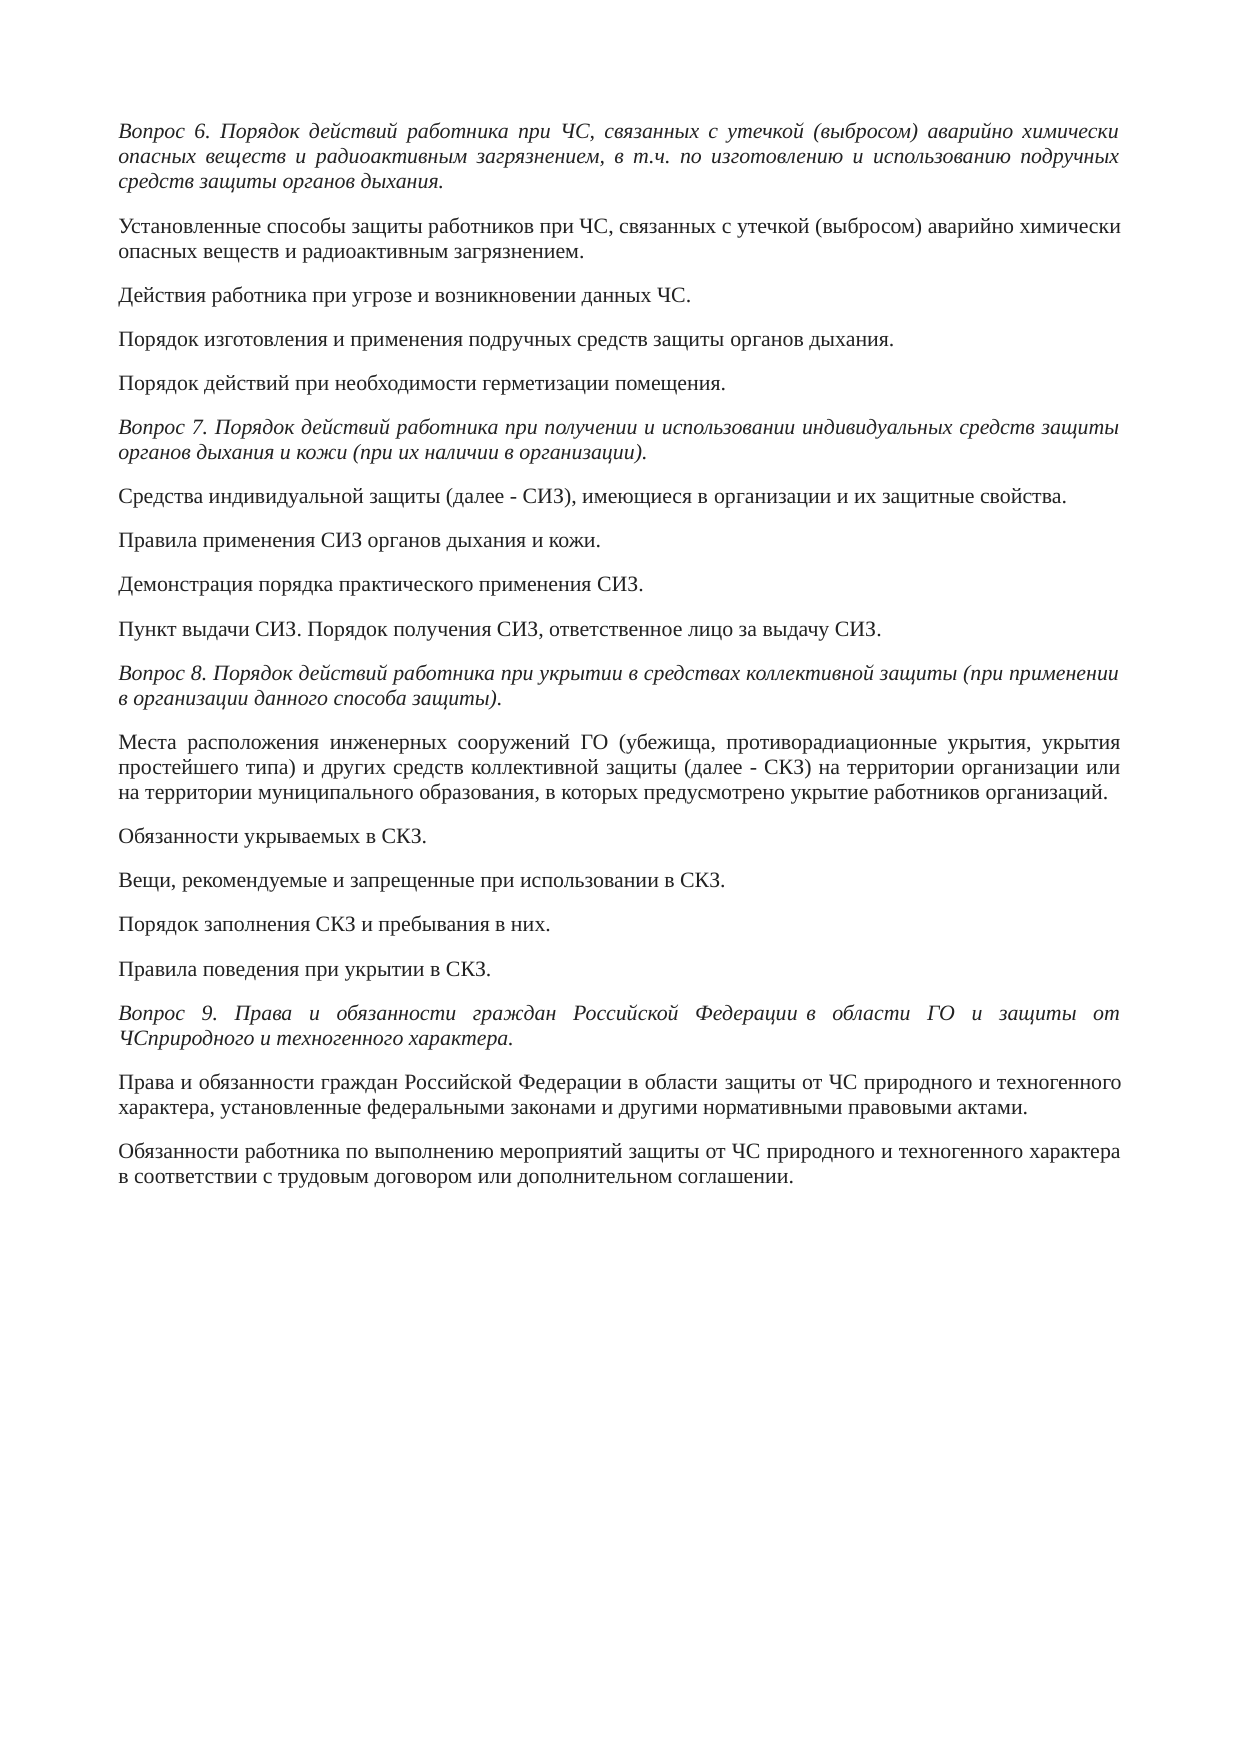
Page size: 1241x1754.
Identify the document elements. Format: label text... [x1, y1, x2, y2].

text Вопрос 9. Права и обязанности граждан Российской Федерации в области ГО и защиты от ЧСприродного и техногенного характера. [118, 999, 1122, 1050]
text Порядок заполнения СКЗ и пребывания в них. [118, 911, 1122, 937]
text Вопрос 8. Порядок действий работника при укрытии в средствах коллективной защиты (при применении в организации данного способа защиты). [118, 659, 1122, 710]
text Обязанности укрываемых в СКЗ. [118, 823, 1122, 848]
text Установленные способы защиты работников при ЧС, связанных с утечкой (выбросом) аварийно химически опасных веществ и радиоактивным загрязнением. [118, 213, 1122, 263]
text Действия работника при угрозе и возникновении данных ЧС. [118, 282, 1122, 307]
text Вопрос 7. Порядок действий работника при получении и использовании индивидуальных средств защиты органов дыхания и кожи (при их наличии в организации). [118, 414, 1122, 464]
text Места расположения инженерных сооружений ГО (убежища, противорадиационные укрытия, укрытия простейшего типа) и других средств коллективной защиты (далее - СКЗ) на территории организации или на территории муниципального образования, в которых предусмотрено укрытие работников организаций. [118, 729, 1122, 804]
text Демонстрация порядка практического применения СИЗ. [118, 571, 1122, 597]
text Средства индивидуальной защиты (далее - СИЗ), имеющиеся в организации и их защитные свойства. [118, 483, 1122, 508]
text Вещи, рекомендуемые и запрещенные при использовании в СКЗ. [118, 867, 1122, 893]
text Обязанности работника по выполнению мероприятий защиты от ЧС природного и техногенного характера в соответствии с трудовым договором или дополнительном соглашении. [118, 1138, 1122, 1188]
text Правила применения СИЗ органов дыхания и кожи. [118, 527, 1122, 553]
text Права и обязанности граждан Российской Федерации в области защиты от ЧС природного и техногенного характера, установленные федеральными законами и другими нормативными правовыми актами. [118, 1069, 1122, 1119]
text Вопрос 6. Порядок действий работника при ЧС, связанных с утечкой (выбросом) аварийно химически опасных веществ и радиоактивным загрязнением, в т.ч. по изготовлению и использованию подручных средств защиты органов дыхания. [118, 118, 1122, 194]
text Правила поведения при укрытии в СКЗ. [118, 956, 1122, 981]
text Порядок изготовления и применения подручных средств защиты органов дыхания. [118, 326, 1122, 351]
text Пункт выдачи СИЗ. Порядок получения СИЗ, ответственное лицо за выдачу СИЗ. [118, 616, 1122, 641]
text Порядок действий при необходимости герметизации помещения. [118, 370, 1122, 395]
